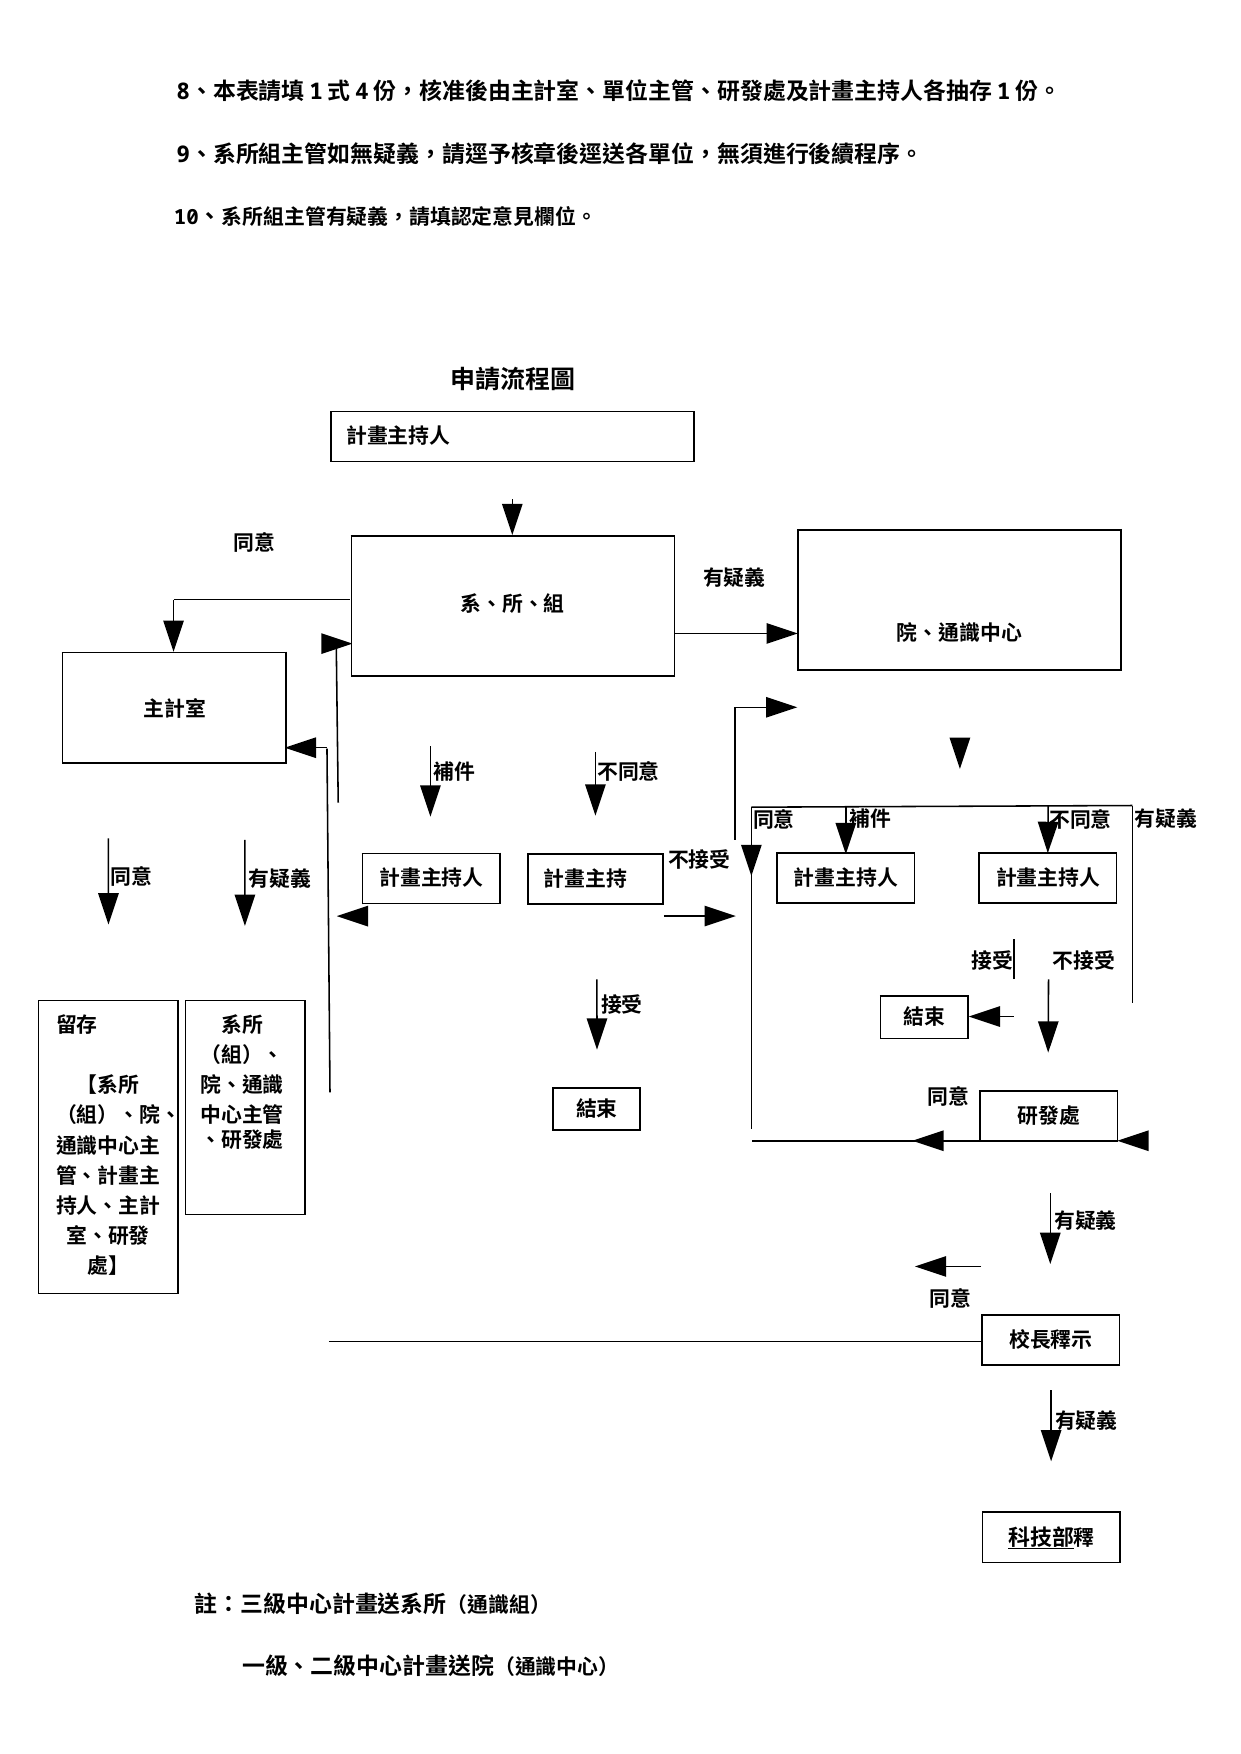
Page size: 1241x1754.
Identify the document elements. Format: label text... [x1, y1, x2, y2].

text 計畫主持人 [995, 861, 1101, 891]
text 補件 [434, 759, 482, 784]
text 結束 [896, 1004, 952, 1029]
text 有疑義 [249, 866, 319, 891]
text 有疑義 [1055, 1405, 1125, 1433]
text 一級、二級中心計畫送院（通識中心） [150, 1623, 1181, 1686]
text 9、系所組主管如無疑義，請逕予核章後逕送各單位，無須進行後續程序。 [150, 111, 1181, 173]
text 有疑義 [1134, 807, 1206, 832]
text 計畫主持人 [378, 861, 484, 892]
text 註：三級中心計畫送系所（通識組） [150, 1561, 1181, 1623]
text 接受 [601, 992, 649, 1017]
text 同意 [110, 861, 167, 891]
text 補件 [849, 807, 902, 832]
text 接受 [971, 944, 1013, 971]
text 同意 [929, 1286, 987, 1311]
text 不接受 [668, 847, 741, 872]
text 有疑義 [703, 561, 777, 591]
text 不同意 [1049, 807, 1118, 832]
text 系、所、組 [352, 592, 672, 617]
text 科技部釋示 [998, 1520, 1104, 1554]
text 主計室 [78, 687, 270, 722]
text 同意 [233, 526, 290, 556]
text 不接受 [1052, 945, 1121, 973]
text 同意 [753, 808, 799, 833]
text 院、通識中心 [857, 616, 1061, 646]
text 研發處 [996, 1099, 1101, 1129]
text 校長釋示 [998, 1323, 1103, 1353]
text 10、系所組主管有疑義，請填認定意見欄位。 [150, 173, 1181, 236]
text 有疑義 [1054, 1204, 1134, 1232]
text 計畫主持人 [793, 861, 899, 891]
text 申請流程圖 [150, 336, 1213, 398]
text 不同意 [597, 760, 666, 785]
text 結束 [568, 1096, 624, 1121]
text 同意 [927, 1084, 984, 1109]
text 計畫主持人 [543, 862, 647, 895]
text 8、本表請填1式4份，核准後由主計室、單位主管、研發處及計畫主持人各抽存1份。 [150, 48, 1181, 111]
